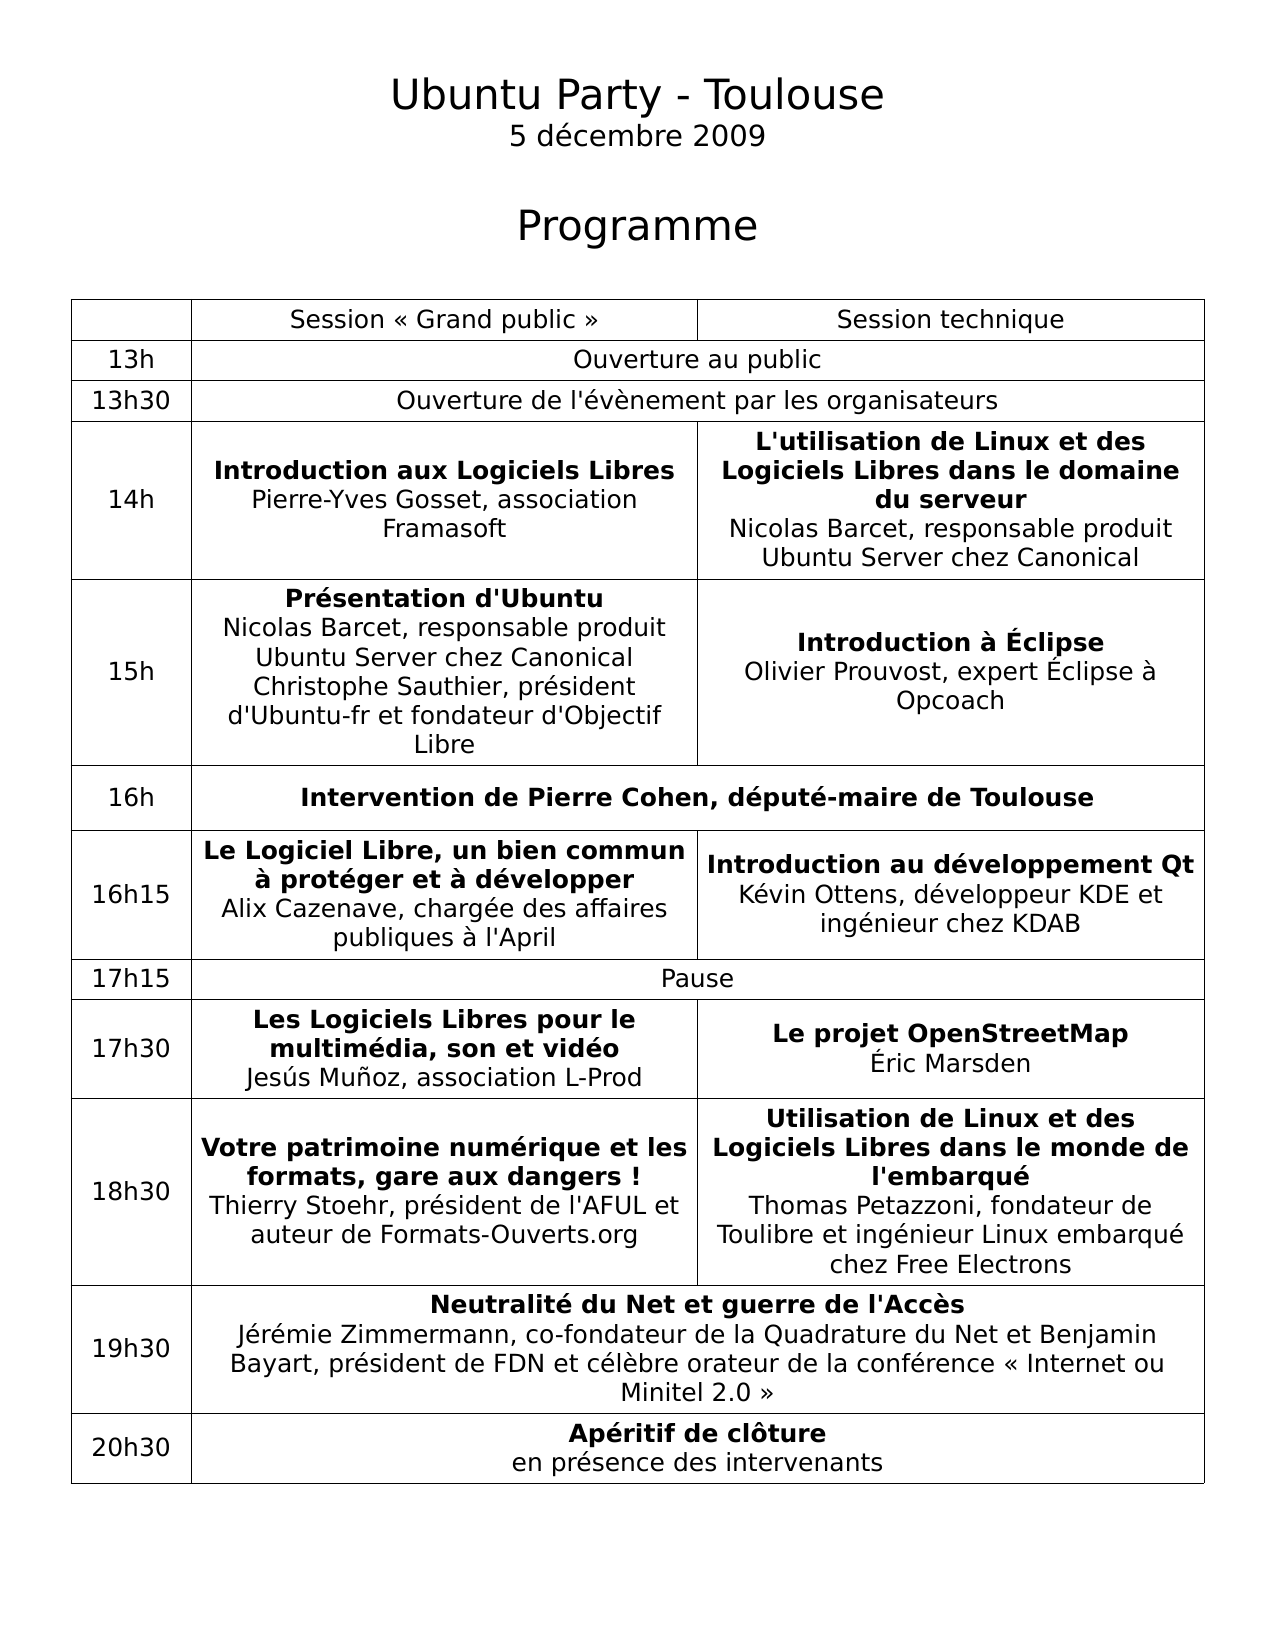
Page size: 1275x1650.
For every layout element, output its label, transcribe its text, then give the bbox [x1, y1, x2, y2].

table_cell 14h [72, 422, 191, 578]
table_cell 16h [72, 766, 191, 830]
table_header Session « Grand public » [192, 300, 697, 340]
table_header [72, 300, 191, 340]
table_cell Introduction à Éclipse Olivier Prouvost, expert Éclipse à Opcoach [698, 580, 1204, 765]
table_cell 13h30 [72, 381, 191, 421]
text 5 décembre 2009 [71, 119, 1204, 153]
table_cell 17h30 [72, 1000, 191, 1098]
table_cell Introduction au développement Qt Kévin Ottens, développeur KDE et ingénieur chez KDAB [698, 831, 1204, 958]
table_cell Le projet OpenStreetMap Éric Marsden [698, 1000, 1204, 1098]
table_cell 15h [72, 580, 191, 765]
table_cell Les Logiciels Libres pour le multimédia, son et vidéo Jesús Muñoz, association L-Prod [192, 1000, 697, 1098]
table_cell Ouverture de l'évènement par les organisateurs [192, 381, 1204, 421]
table_cell Utilisation de Linux et des Logiciels Libres dans le monde de l'embarqué Thomas Petazzoni, fondateur de Toulibre et ingénieur Linux embarqué chez Free Electrons [698, 1099, 1204, 1285]
table_cell 16h15 [72, 831, 191, 958]
table_cell Présentation d'Ubuntu Nicolas Barcet, responsable produit Ubuntu Server chez Canonical Christophe Sauthier, président d'Ubuntu-fr et fondateur d'Objectif Libre [192, 580, 697, 765]
table_cell 18h30 [72, 1099, 191, 1285]
table_cell 13h [72, 341, 191, 380]
text Programme [71, 202, 1204, 250]
table_cell Le Logiciel Libre, un bien commun à protéger et à développer Alix Cazenave, chargée des affaires publiques à l'April [192, 831, 697, 958]
table_cell 17h15 [72, 960, 191, 999]
table_header Session technique [698, 300, 1204, 340]
table_cell Apéritif de clôture en présence des intervenants [192, 1414, 1204, 1483]
table_cell 19h30 [72, 1286, 191, 1413]
table_cell Intervention de Pierre Cohen, député-maire de Toulouse [192, 766, 1204, 830]
text Ubuntu Party - Toulouse [71, 71, 1204, 119]
table_cell 20h30 [72, 1414, 191, 1483]
table_cell Votre patrimoine numérique et les formats, gare aux dangers ! Thierry Stoehr, président de l'AFUL et auteur de Formats-Ouverts.org [192, 1099, 697, 1285]
table_cell Introduction aux Logiciels Libres Pierre-Yves Gosset, association Framasoft [192, 422, 697, 578]
table_cell Ouverture au public [192, 341, 1204, 380]
table_cell L'utilisation de Linux et des Logiciels Libres dans le domaine du serveur Nicolas Barcet, responsable produit Ubuntu Server chez Canonical [698, 422, 1204, 578]
table_cell Pause [192, 960, 1204, 999]
table_cell Neutralité du Net et guerre de l'Accès Jérémie Zimmermann, co-fondateur de la Quadrature du Net et Benjamin Bayart, président de FDN et célèbre orateur de la conférence « Internet ou Minitel 2.0 » [192, 1286, 1204, 1413]
